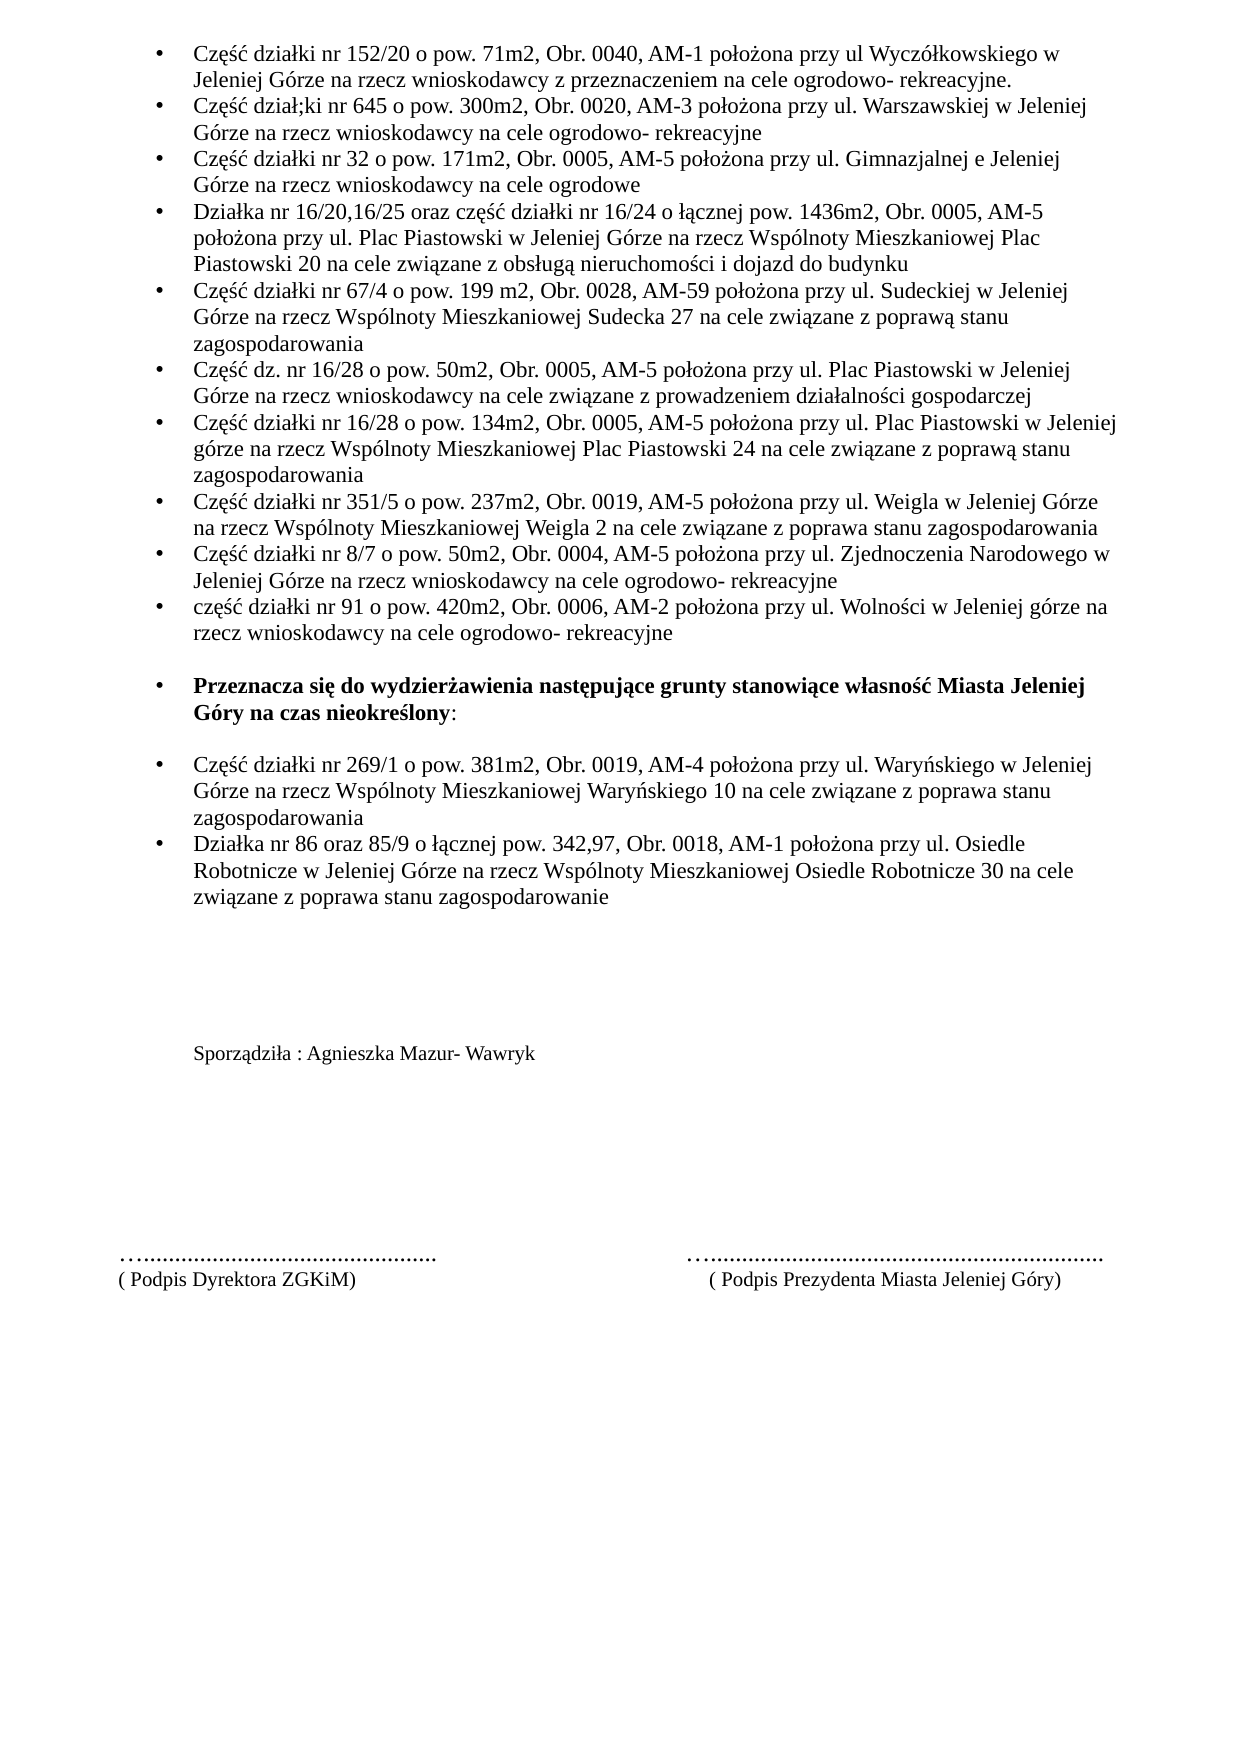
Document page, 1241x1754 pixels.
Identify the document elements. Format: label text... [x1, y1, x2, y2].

list Część działki nr 8/7 o pow. 50m2, Obr. 0004, AM-5 położona przy ul. Zjednoczenia Narodowego w Jeleniej Górze na rzecz wnioskodawcy na cele ogrodowo- rekreacyjne [156, 540, 1122, 593]
list Część działki nr 269/1 o pow. 381m2, Obr. 0019, AM-4 położona przy ul. Waryńskiego w Jeleniej Górze na rzecz Wspólnoty Mieszkaniowej Waryńskiego 10 na cele związane z poprawa stanu zagospodarowania [156, 751, 1122, 830]
list Część działki nr 32 o pow. 171m2, Obr. 0005, AM-5 położona przy ul. Gimnazjalnej e Jeleniej Górze na rzecz wnioskodawcy na cele ogrodowe [156, 145, 1122, 198]
text …............................................... …............................................................... [118, 1238, 1122, 1266]
list część działki nr 91 o pow. 420m2, Obr. 0006, AM-2 położona przy ul. Wolności w Jeleniej górze na rzecz wnioskodawcy na cele ogrodowo- rekreacyjne [156, 593, 1122, 646]
list Część dz. nr 16/28 o pow. 50m2, Obr. 0005, AM-5 położona przy ul. Plac Piastowski w Jeleniej Górze na rzecz wnioskodawcy na cele związane z prowadzeniem działalności gospodarczej [156, 356, 1122, 409]
list Część działki nr 152/20 o pow. 71m2, Obr. 0040, AM-1 położona przy ul Wyczółkowskiego w Jeleniej Górze na rzecz wnioskodawcy z przeznaczeniem na cele ogrodowo- rekreacyjne. [156, 40, 1122, 92]
list Działka nr 86 oraz 85/9 o łącznej pow. 342,97, Obr. 0018, AM-1 położona przy ul. Osiedle Robotnicze w Jeleniej Górze na rzecz Wspólnoty Mieszkaniowej Osiedle Robotnicze 30 na cele związane z poprawa stanu zagospodarowanie [156, 830, 1122, 909]
text ( Podpis Dyrektora ZGKiM) ( Podpis Prezydenta Miasta Jeleniej Góry) [118, 1266, 1122, 1291]
list Część działki nr 16/28 o pow. 134m2, Obr. 0005, AM-5 położona przy ul. Plac Piastowski w Jeleniej górze na rzecz Wspólnoty Mieszkaniowej Plac Piastowski 24 na cele związane z poprawą stanu zagospodarowania [156, 409, 1122, 488]
list Część działki nr 351/5 o pow. 237m2, Obr. 0019, AM-5 położona przy ul. Weigla w Jeleniej Górze na rzecz Wspólnoty Mieszkaniowej Weigla 2 na cele związane z poprawa stanu zagospodarowania [156, 488, 1122, 540]
list Część dział;ki nr 645 o pow. 300m2, Obr. 0020, AM-3 położona przy ul. Warszawskiej w Jeleniej Górze na rzecz wnioskodawcy na cele ogrodowo- rekreacyjne [156, 92, 1122, 145]
list Sporządziła : Agnieszka Mazur- Wawryk [156, 1041, 1122, 1065]
list Działka nr 16/20,16/25 oraz część działki nr 16/24 o łącznej pow. 1436m2, Obr. 0005, AM-5 położona przy ul. Plac Piastowski w Jeleniej Górze na rzecz Wspólnoty Mieszkaniowej Plac Piastowski 20 na cele związane z obsługą nieruchomości i dojazd do budynku [156, 198, 1122, 277]
list Przeznacza się do wydzierżawienia następujące grunty stanowiące własność Miasta Jeleniej Góry na czas nieokreślony: [156, 672, 1122, 725]
list Część działki nr 67/4 o pow. 199 m2, Obr. 0028, AM-59 położona przy ul. Sudeckiej w Jeleniej Górze na rzecz Wspólnoty Mieszkaniowej Sudecka 27 na cele związane z poprawą stanu zagospodarowania [156, 277, 1122, 356]
